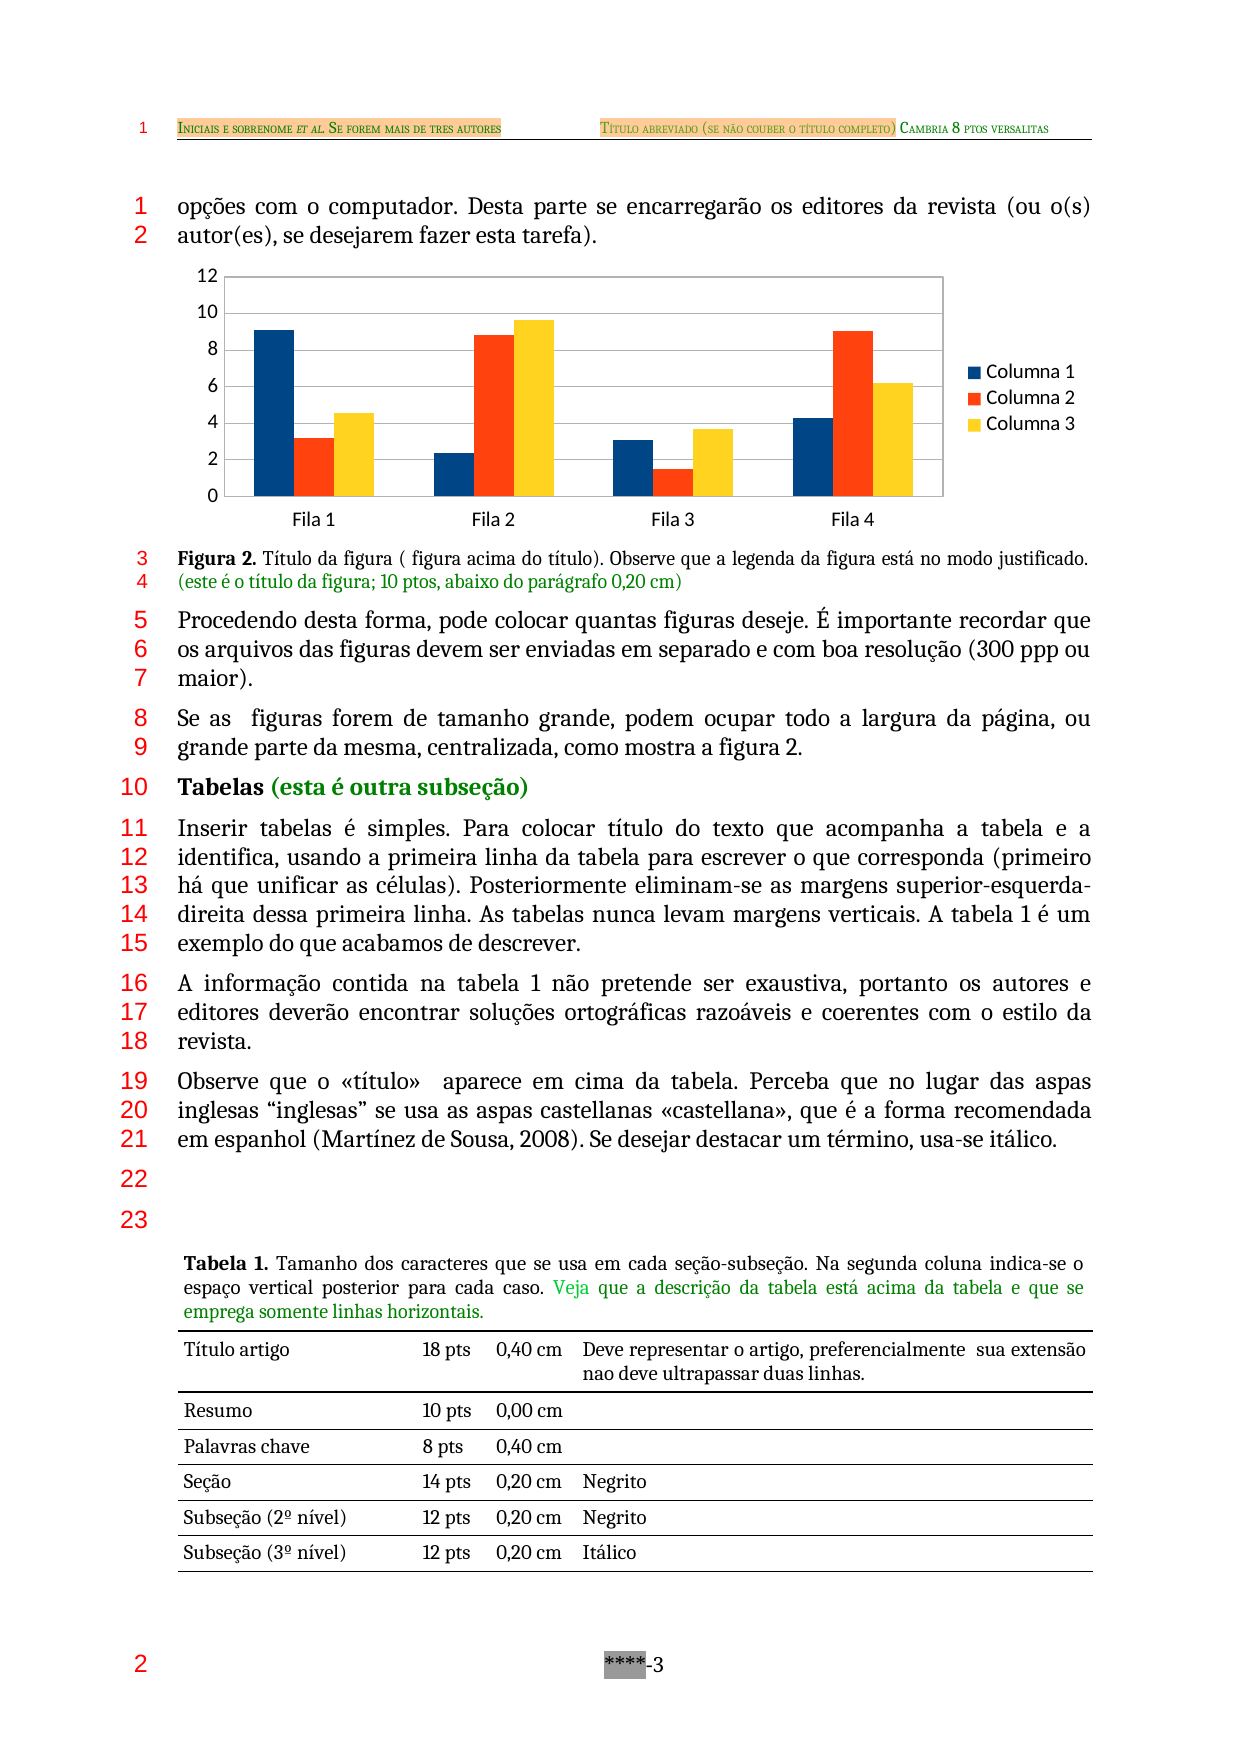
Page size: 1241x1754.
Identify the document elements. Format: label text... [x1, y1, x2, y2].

text Observe que o «título» aparece em cima da tabela. Perceba que no lugar das aspas inglesas “inglesas” se usa as aspas castellanas «castellana», que é a forma recomendada em espanhol (Martínez de Sousa, 2008). Se desejar destacar um término, usa-se itálico. [177, 1067, 1092, 1153]
table_cell 0,40 cm [490, 1430, 577, 1464]
text opções com o computador. Desta parte se encarregarão os editores da revista (ou o(s) autor(es), se desejarem fazer esta tarefa). [177, 192, 1092, 249]
table_cell Título artigo [178, 1332, 417, 1391]
table_cell 12 pts [417, 1501, 490, 1535]
text Inserir tabelas é simples. Para colocar título do texto que acompanha a tabela e a identifica, usando a primeira linha da tabela para escrever o que corresponda (primeiro há que unificar as células). Posteriormente eliminam-se as margens superior-esquerda-direita dessa primeira linha. As tabelas nunca levam margens verticais. A tabela 1 é um exemplo do que acabamos de descrever. [177, 814, 1092, 957]
table_cell [577, 1430, 1093, 1464]
table_cell Deve representar o artigo, preferencialmente sua extensão nao deve ultrapassar duas linhas. [577, 1332, 1093, 1391]
table_cell 18 pts [417, 1332, 490, 1391]
table_cell 8 pts [417, 1430, 490, 1464]
table_cell Subseção (3º nível) [178, 1536, 417, 1571]
table_cell Palavras chave [178, 1430, 417, 1464]
table_cell 0,20 cm [490, 1465, 577, 1500]
table_cell 10 pts [417, 1393, 490, 1429]
table_cell Itálico [577, 1536, 1093, 1571]
table_cell Seção [178, 1465, 417, 1500]
text Procedendo desta forma, pode colocar quantas figuras deseje. É importante recordar que os arquivos das figuras devem ser enviadas em separado e com boa resolução (300 ppp ou maior). [177, 606, 1092, 692]
table_cell 14 pts [417, 1465, 490, 1500]
table_cell 0,20 cm [490, 1536, 577, 1571]
text Se as figuras forem de tamanho grande, podem ocupar todo a largura da página, ou grande parte da mesma, centralizada, como mostra a figura 2. [177, 704, 1092, 761]
table_cell Negrito [577, 1465, 1093, 1500]
table_cell 0,40 cm [490, 1332, 577, 1391]
table_cell 12 pts [417, 1536, 490, 1571]
text A informação contida na tabela 1 não pretende ser exaustiva, portanto os autores e editores deverão encontrar soluções ortográficas razoáveis e coerentes com o estilo da revista. [177, 969, 1092, 1056]
table_cell 0,00 cm [490, 1393, 577, 1429]
text Tabelas (esta é outra subseção) [177, 773, 1092, 802]
table_cell Resumo [178, 1393, 417, 1429]
table_cell Negrito [577, 1501, 1093, 1535]
table_cell 0,20 cm [490, 1501, 577, 1535]
table_header Tabela 1. Tamanho dos caracteres que se usa em cada seção-subseção. Na segunda coluna indica-se o espaço vertical posterior para cada caso. Veja que a descrição da tabela está acima da tabela e que se emprega somente linhas horizontais. [178, 1246, 1093, 1330]
table_cell Subseção (2º nível) [178, 1501, 417, 1535]
text Figura 2. Título da figura ( figura acima do título). Observe que a legenda da figura está no modo justificado. (este é o título da figura; 10 ptos, abaixo do parágrafo 0,20 cm) [177, 261, 1093, 594]
table_cell [577, 1393, 1093, 1429]
